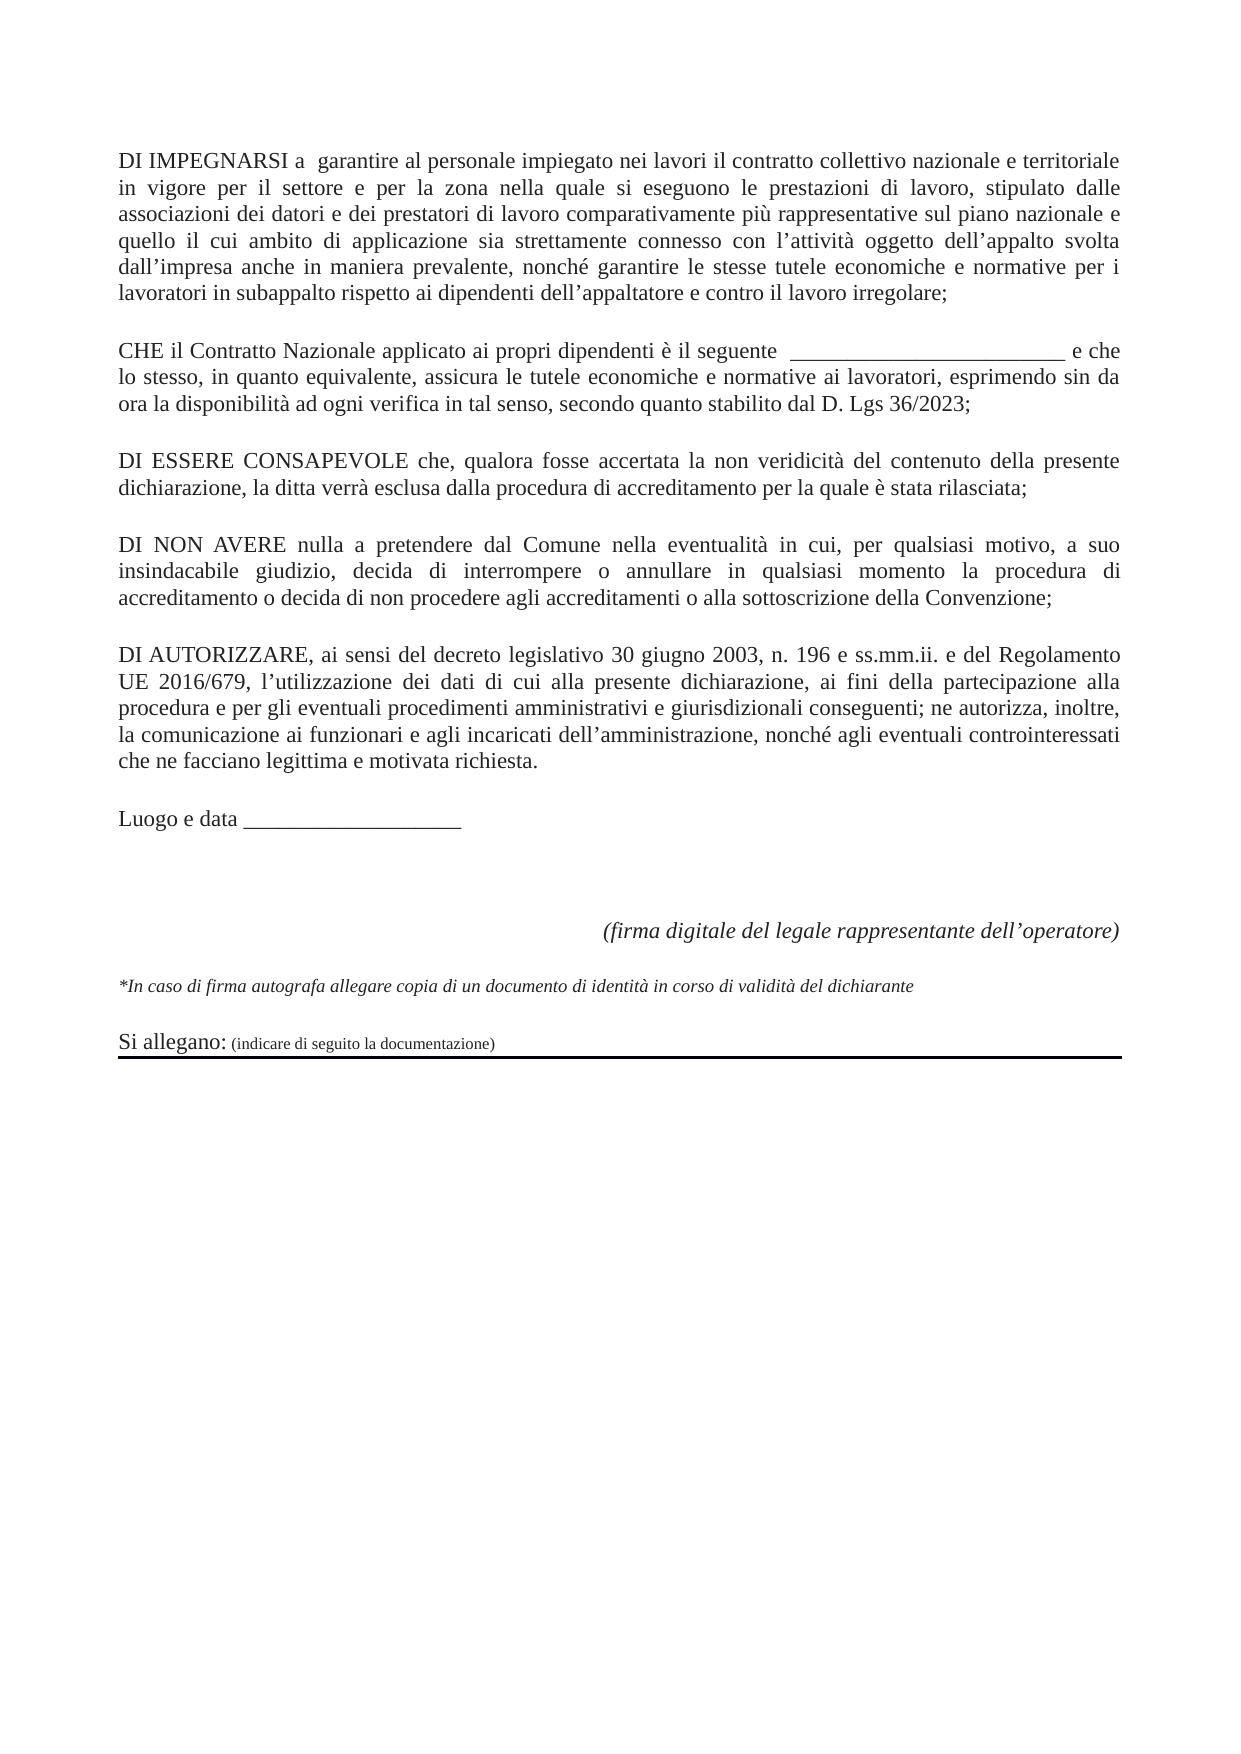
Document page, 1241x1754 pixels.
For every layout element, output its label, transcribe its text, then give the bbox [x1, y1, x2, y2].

text (firma digitale del legale rappresentante dell’operatore) [118, 917, 1122, 944]
text *In caso di firma autografa allegare copia di un documento di identità in corso di validità del dichiarante [118, 975, 1122, 997]
text DI ESSERE CONSAPEVOLE che, qualora fosse accertata la non veridicità del contenuto della presente dichiarazione, la ditta verrà esclusa dalla procedura di accreditamento per la quale è stata rilasciata; [118, 447, 1122, 500]
text CHE il Contratto Nazionale applicato ai propri dipendenti è il seguente ________________________ e che lo stesso, in quanto equivalente, assicura le tutele economiche e normative ai lavoratori, esprimendo sin da ora la disponibilità ad ogni verifica in tal senso, secondo quanto stabilito dal D. Lgs 36/2023; [118, 337, 1122, 416]
text Luogo e data ___________________ [118, 804, 1122, 831]
text Si allegano: (indicare di seguito la documentazione) [118, 1028, 1122, 1056]
text DI NON AVERE nulla a pretendere dal Comune nella eventualità in cui, per qualsiasi motivo, a suo insindacabile giudizio, decida di interrompere o annullare in qualsiasi momento la procedura di accreditamento o decida di non procedere agli accreditamenti o alla sottoscrizione della Convenzione; [118, 531, 1122, 610]
text DI IMPEGNARSI a garantire al personale impiegato nei lavori il contratto collettivo nazionale e territoriale in vigore per il settore e per la zona nella quale si eseguono le prestazioni di lavoro, stipulato dalle associazioni dei datori e dei prestatori di lavoro comparativamente più rappresentative sul piano nazionale e quello il cui ambito di applicazione sia strettamente connesso con l’attività oggetto dell’appalto svolta dall’impresa anche in maniera prevalente, nonché garantire le stesse tutele economiche e normative per i lavoratori in subappalto rispetto ai dipendenti dell’appaltatore e contro il lavoro irregolare; [118, 148, 1122, 306]
text DI AUTORIZZARE, ai sensi del decreto legislativo 30 giugno 2003, n. 196 e ss.mm.ii. e del Regolamento UE 2016/679, l’utilizzazione dei dati di cui alla presente dichiarazione, ai fini della partecipazione alla procedura e per gli eventuali procedimenti amministrativi e giurisdizionali conseguenti; ne autorizza, inoltre, la comunicazione ai funzionari e agli incaricati dell’amministrazione, nonché agli eventuali controinteressati che ne facciano legittima e motivata richiesta. [118, 642, 1122, 773]
